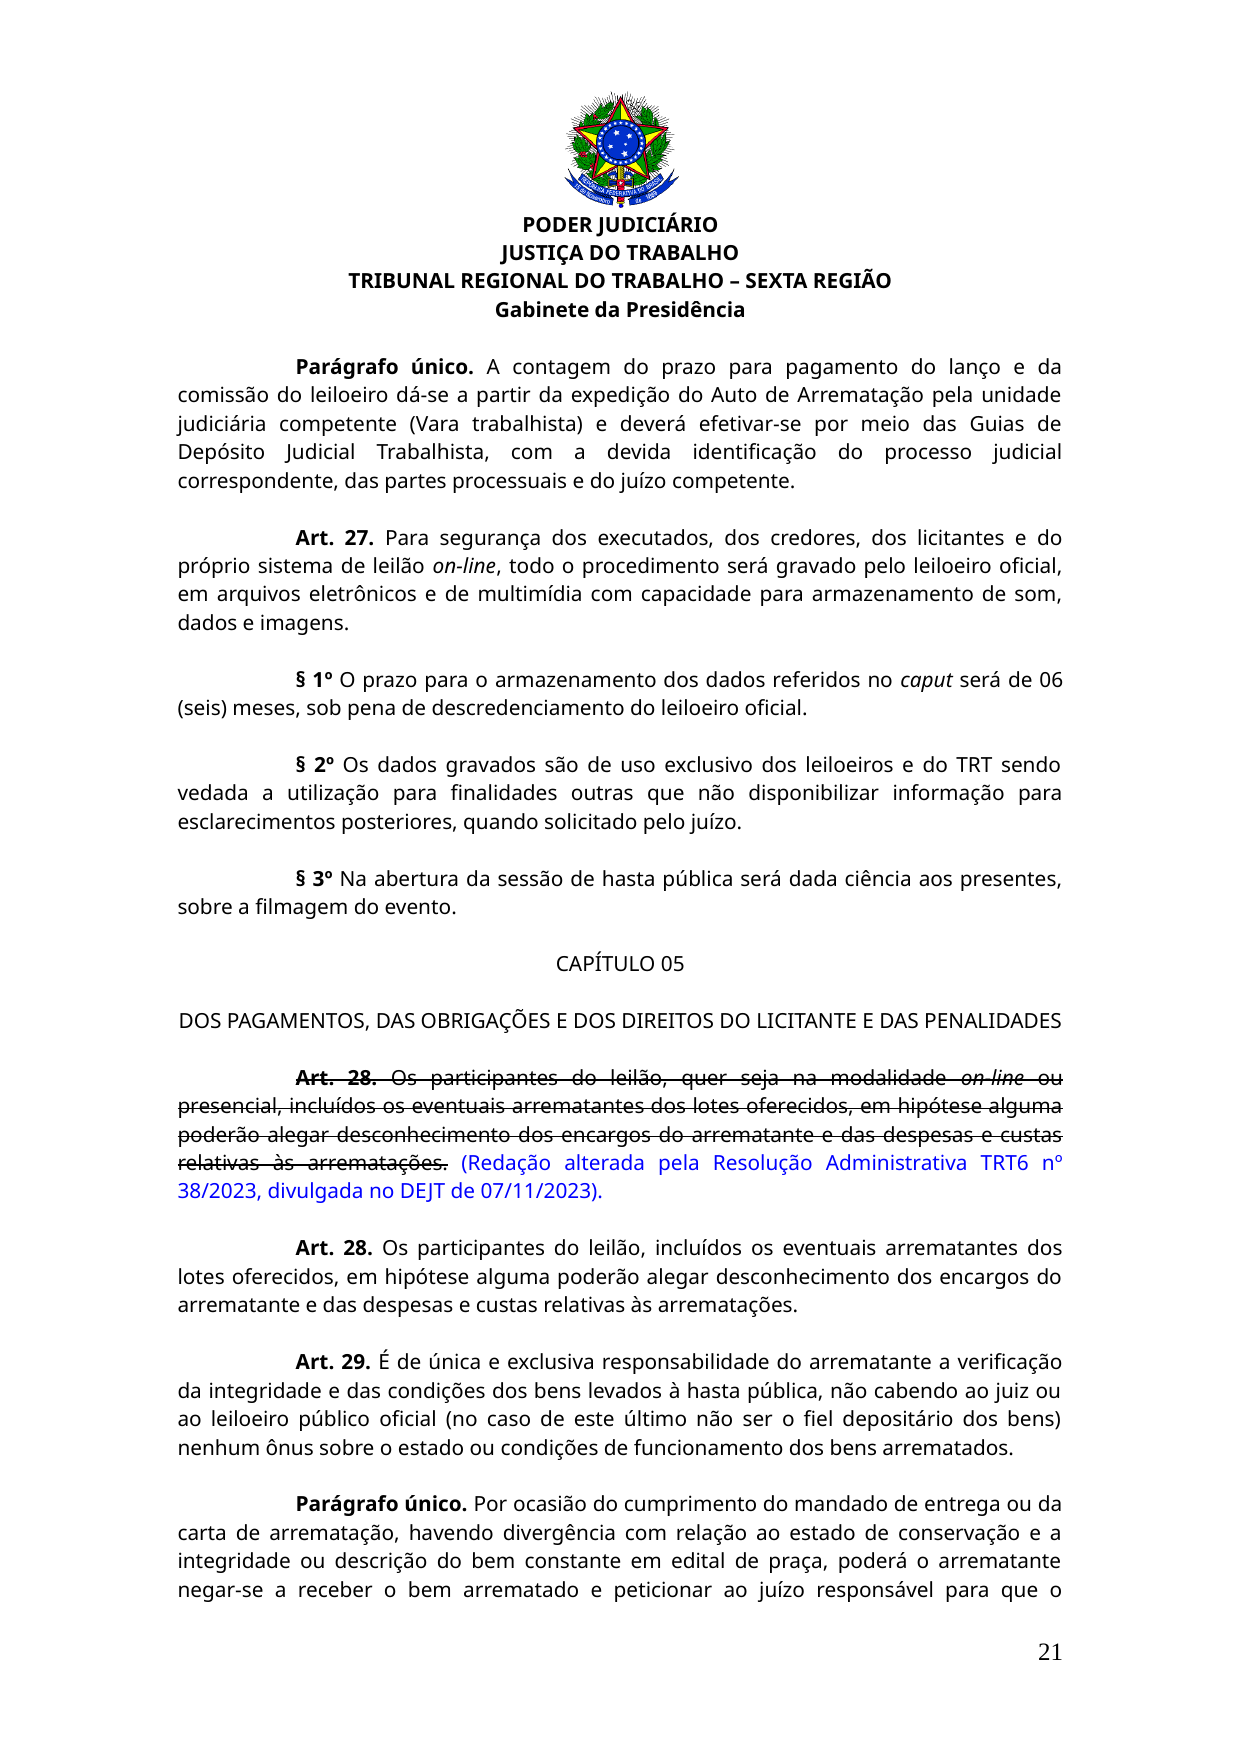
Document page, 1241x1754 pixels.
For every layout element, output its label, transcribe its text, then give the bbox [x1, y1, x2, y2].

text Art. 27. Para segurança dos executados, dos credores, dos licitantes e do próprio sistema de leilão on-line, todo o procedimento será gravado pelo leiloeiro oficial, em arquivos eletrônicos e de multimídia com capacidade para armazenamento de som, dados e imagens. [177, 523, 1063, 636]
text Parágrafo único. Por ocasião do cumprimento do mandado de entrega ou da carta de arrematação, havendo divergência com relação ao estado de conservação e a integridade ou descrição do bem constante em edital de praça, poderá o arrematante negar-se a receber o bem arrematado e peticionar ao juízo responsável para que o [177, 1489, 1063, 1603]
text § 2º Os dados gravados são de uso exclusivo dos leiloeiros e do TRT sendo vedada a utilização para finalidades outras que não disponibilizar informação para esclarecimentos posteriores, quando solicitado pelo juízo. [177, 750, 1063, 835]
text Art. 28. Os participantes do leilão, quer seja na modalidade on-line ou presencial, incluídos os eventuais arrematantes dos lotes oferecidos, em hipótese alguma poderão alegar desconhecimento dos encargos do arrematante e das despesas e custas relativas às arrematações. (Redação alterada pela Resolução Administrativa TRT6 nº 38/2023, divulgada no DEJT de 07/11/2023). [177, 1063, 1063, 1108]
text Art. 28. Os participantes do leilão, quer seja na modalidade on-line ou presencial, incluídos os eventuais arrematantes dos lotes oferecidos, em hipótese alguma poderão alegar desconhecimento dos encargos do arrematante e das despesas e custas relativas às arrematações. (Redação alterada pela Resolução Administrativa TRT6 nº 38/2023, divulgada no DEJT de 07/11/2023). [177, 1109, 1063, 1136]
picture [558, 88, 682, 210]
text Art. 28. Os participantes do leilão, quer seja na modalidade on-line ou presencial, incluídos os eventuais arrematantes dos lotes oferecidos, em hipótese alguma poderão alegar desconhecimento dos encargos do arrematante e das despesas e custas relativas às arrematações. (Redação alterada pela Resolução Administrativa TRT6 nº 38/2023, divulgada no DEJT de 07/11/2023). [177, 1137, 1063, 1205]
text DOS PAGAMENTOS, DAS OBRIGAÇÕES E DOS DIREITOS DO LICITANTE E DAS PENALIDADES [177, 1006, 1063, 1034]
text § 1º O prazo para o armazenamento dos dados referidos no caput será de 06 (seis) meses, sob pena de descredenciamento do leiloeiro oficial. [177, 665, 1063, 722]
text Parágrafo único. A contagem do prazo para pagamento do lanço e da comissão do leiloeiro dá-se a partir da expedição do Auto de Arrematação pela unidade judiciária competente (Vara trabalhista) e deverá efetivar-se por meio das Guias de Depósito Judicial Trabalhista, com a devida identificação do processo judicial correspondente, das partes processuais e do juízo competente. [177, 352, 1063, 494]
text Art. 28. Os participantes do leilão, incluídos os eventuais arrematantes dos lotes oferecidos, em hipótese alguma poderão alegar desconhecimento dos encargos do arrematante e das despesas e custas relativas às arrematações. [177, 1233, 1063, 1319]
text CAPÍTULO 05 [177, 949, 1063, 978]
text § 3º Na abertura da sessão de hasta pública será dada ciência aos presentes, sobre a filmagem do evento. [177, 864, 1063, 921]
text Art. 29. É de única e exclusiva responsabilidade do arrematante a verificação da integridade e das condições dos bens levados à hasta pública, não cabendo ao juiz ou ao leiloeiro público oficial (no caso de este último não ser o fiel depositário dos bens) nenhum ônus sobre o estado ou condições de funcionamento dos bens arrematados. [177, 1347, 1063, 1461]
